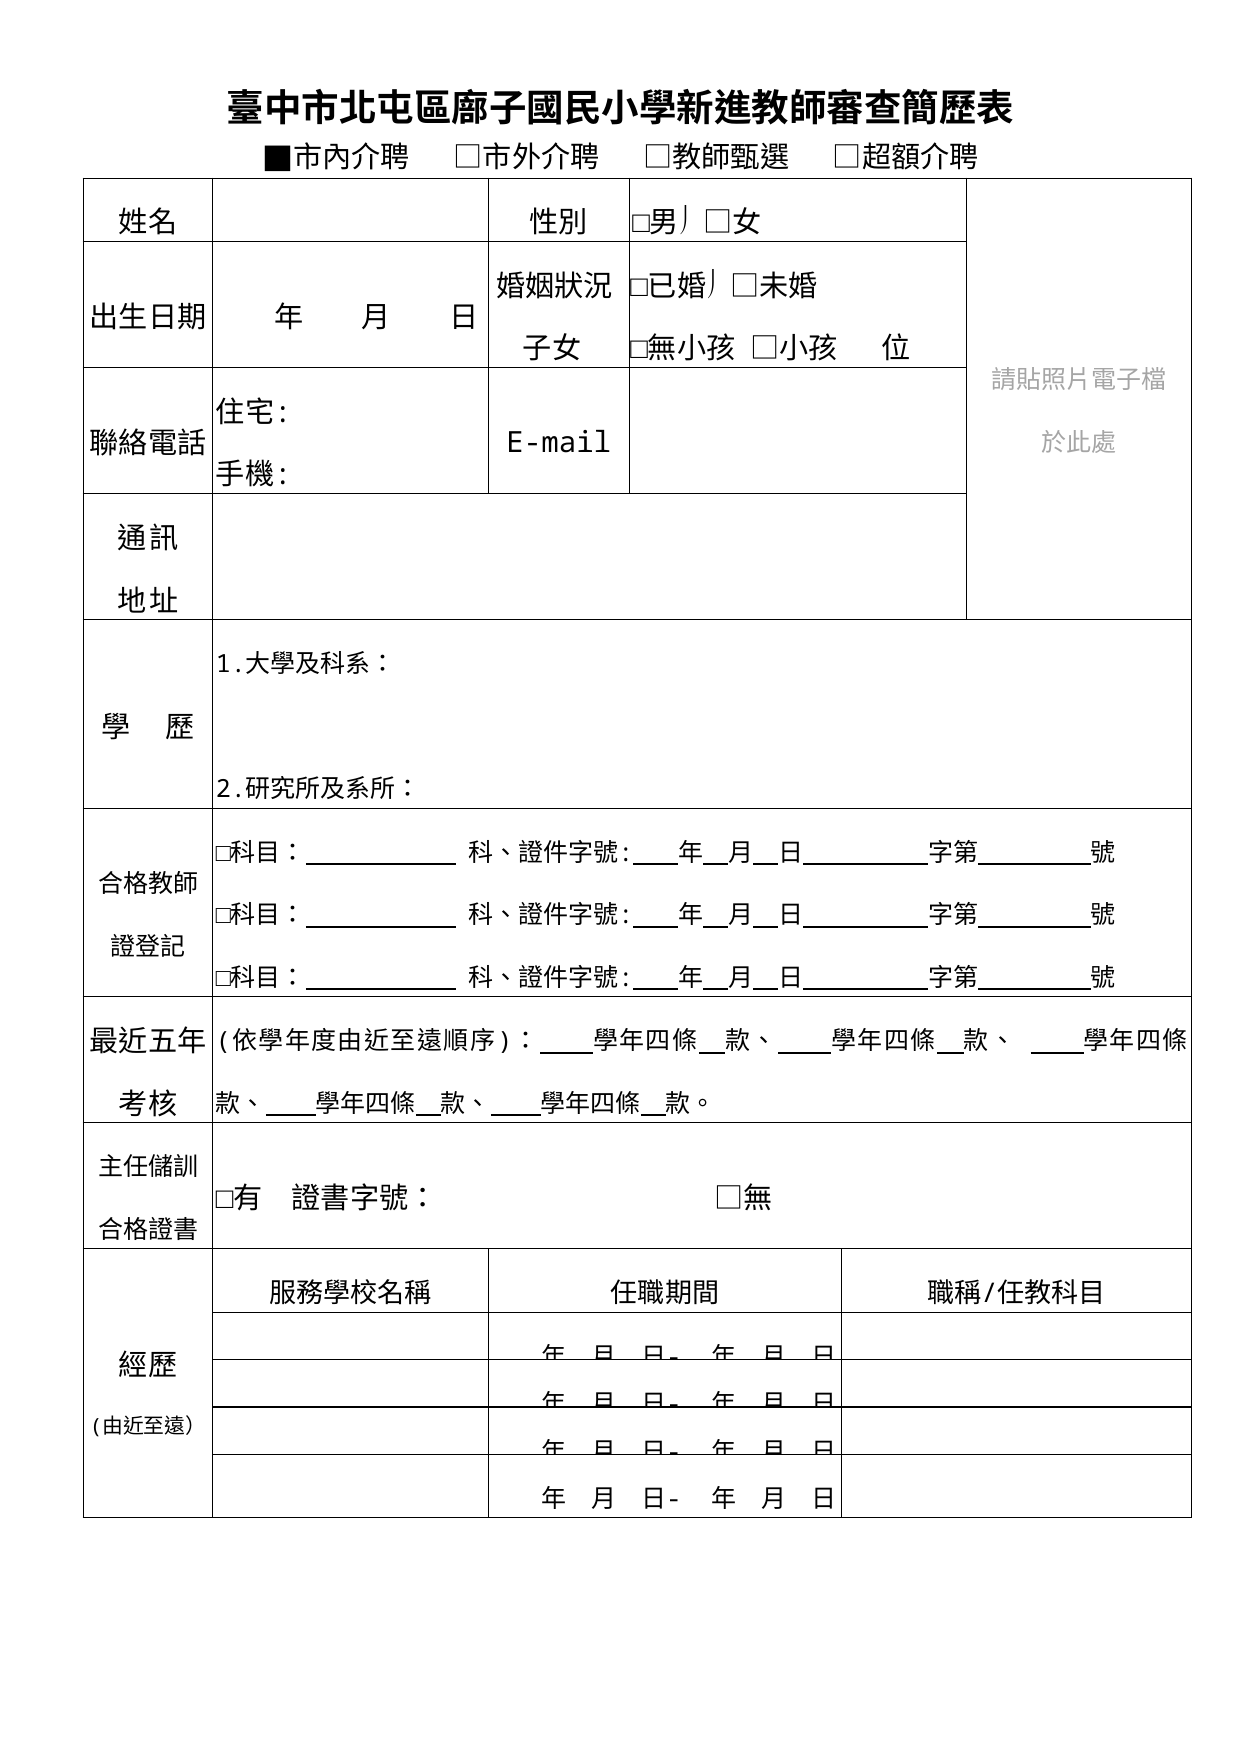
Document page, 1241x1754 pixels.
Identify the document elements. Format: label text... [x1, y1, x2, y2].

table_cell 經歷 (由近至遠） [84, 1249, 212, 1517]
table_cell □有 證書字號： □無 [213, 1123, 1191, 1248]
table_cell 通訊 地址 [84, 494, 212, 619]
table_cell □已婚 □未婚 □無小孩 □小孩 位 [630, 242, 966, 367]
table_cell 主任儲訓合格證書 [84, 1123, 212, 1248]
table_cell 年 月 日- 年 月 日 [489, 1408, 841, 1454]
table_cell 學歷 [84, 620, 212, 808]
table_cell 最近五年考核 [84, 997, 212, 1122]
table_cell [213, 1455, 488, 1517]
table_cell □科目： 科、證件字號: 年 月 日 字第 號 □科目： 科、證件字號: 年 月 日 字第 號 □科目： 科、證件字號: 年 月 日 字第 號 [213, 809, 1191, 996]
table_cell 婚姻狀況 子女 [489, 242, 629, 367]
table_cell E-mail [489, 368, 629, 493]
table_cell (依學年度由近至遠順序)： 學年四條 款、 學年四條 款、 學年四條 款、 學年四條 款、 學年四條 款。 [213, 997, 1191, 1122]
table_cell 出生日期 [84, 242, 212, 367]
table_cell 合格教師證登記 [84, 809, 212, 996]
table_cell 1.大學及科系： 2.研究所及系所： [213, 620, 1191, 808]
table_cell 職稱/任教科目 [842, 1249, 1191, 1312]
table_cell [842, 1455, 1191, 1517]
table_cell [630, 368, 966, 493]
table_cell [842, 1313, 1191, 1359]
table_header 性別 [489, 179, 629, 241]
table_cell [842, 1360, 1191, 1406]
table_cell 任職期間 [489, 1249, 841, 1312]
table_cell 服務學校名稱 [213, 1249, 488, 1312]
table_header 請貼照片電子檔 於此處 [967, 179, 1191, 619]
table_cell [842, 1408, 1191, 1454]
text 臺中市北屯區廍子國民小學新進教師審查簡歷表 [89, 78, 1152, 132]
table_cell [213, 1313, 488, 1359]
table_cell 年 月 日- 年 月 日 [489, 1455, 841, 1517]
table_header □男 □女 [630, 179, 966, 241]
table_cell 住宅: 手機: [213, 368, 488, 493]
table_header [213, 179, 488, 241]
table_header 姓名 [84, 179, 212, 241]
table_cell [213, 1408, 488, 1454]
table_cell 年 月 日- 年 月 日 [489, 1313, 841, 1359]
table_cell [213, 1360, 488, 1406]
table_cell 年 月 日 [213, 242, 488, 367]
text ■市內介聘 □市外介聘 □教師甄選 □超額介聘 [89, 132, 1152, 177]
table_cell [213, 494, 966, 619]
table_cell 聯絡電話 [84, 368, 212, 493]
table_cell 年 月 日- 年 月 日 [489, 1360, 841, 1406]
